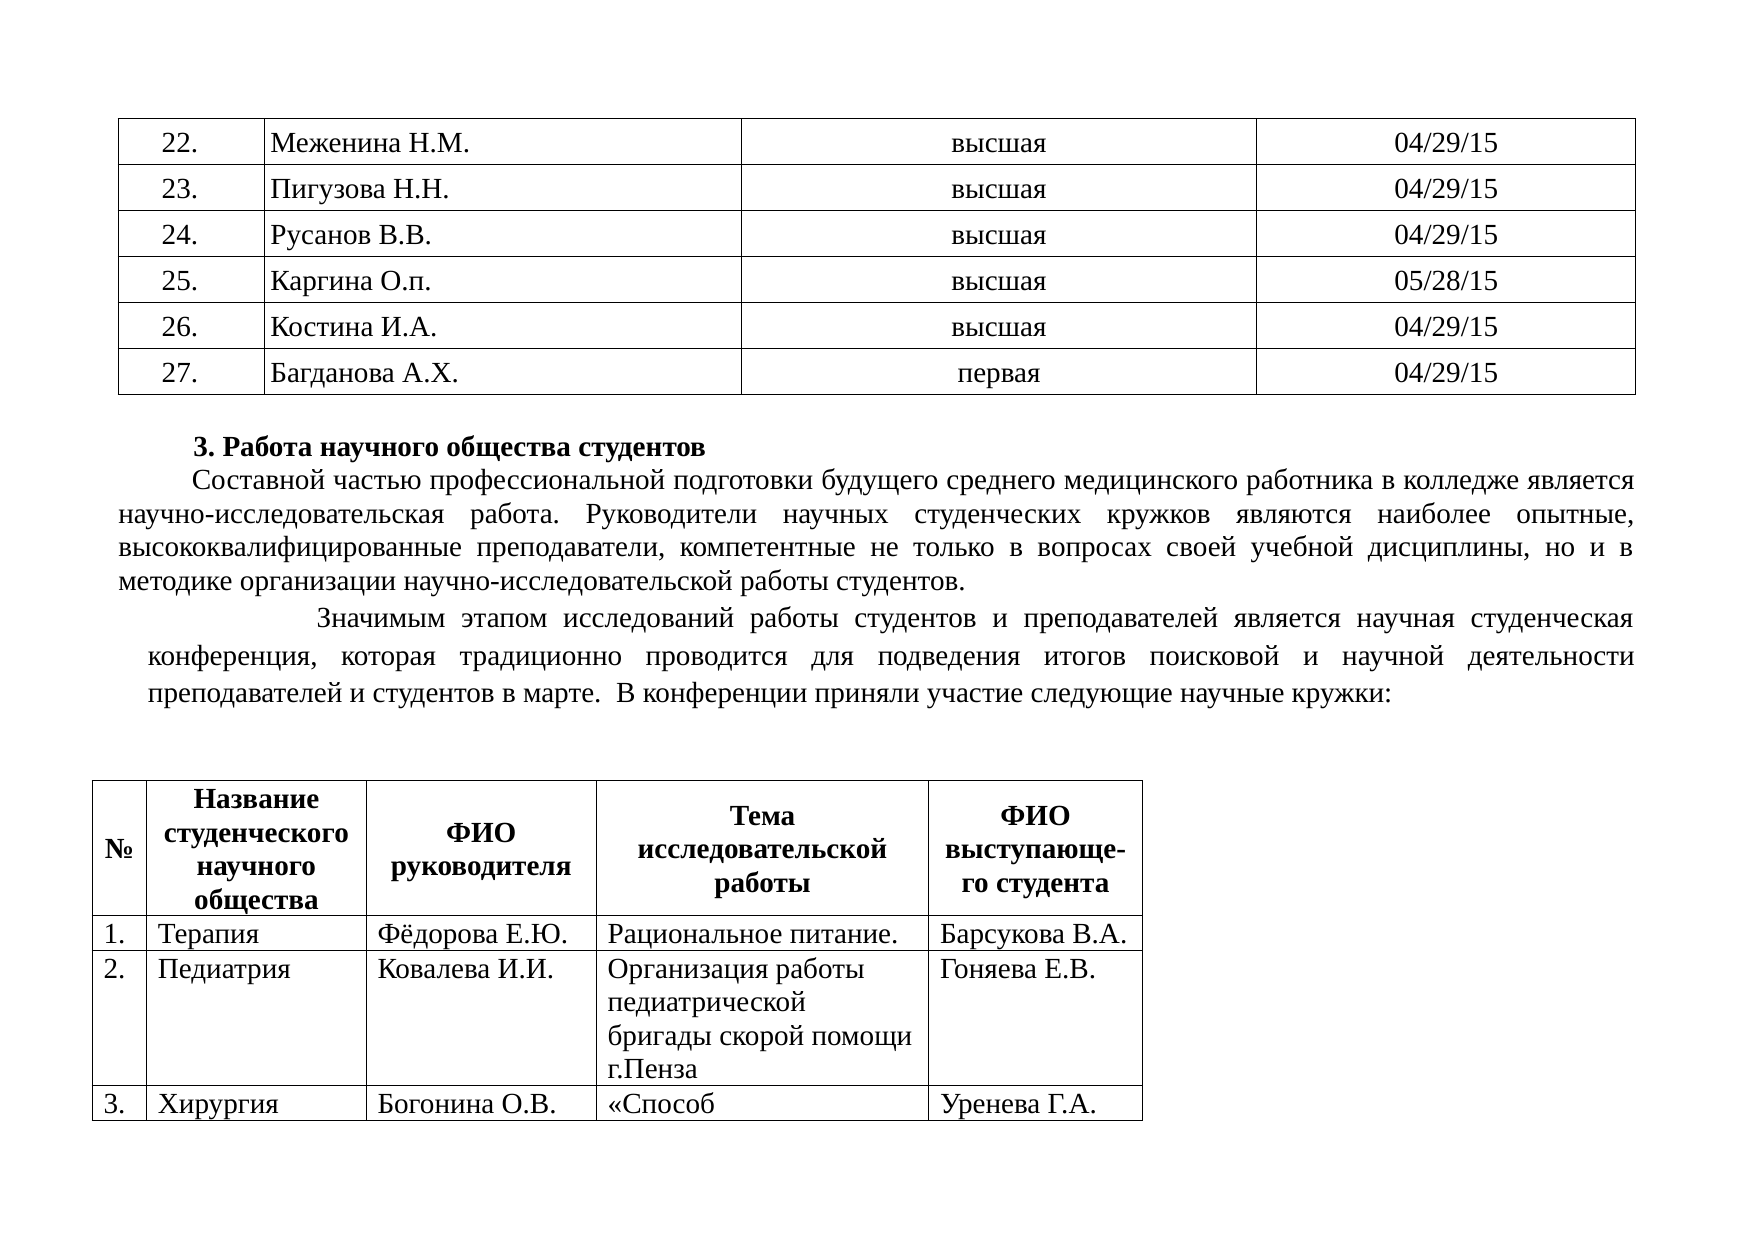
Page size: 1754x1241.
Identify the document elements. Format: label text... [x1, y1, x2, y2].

table_cell Организация работы педиатрической бригады скорой помощи г.Пенза [597, 951, 928, 1085]
table_cell [119, 257, 264, 302]
table_cell 2. [93, 951, 146, 1085]
table_cell [119, 119, 264, 164]
table_cell Уренева Г.А. [929, 1086, 1142, 1120]
table_cell Богонина О.В. [367, 1086, 596, 1120]
table_cell Рациональное питание. [597, 916, 928, 950]
table_cell Гоняева Е.В. [929, 951, 1142, 1085]
table_cell 1. [93, 916, 146, 950]
table_cell [119, 303, 264, 348]
table_cell 29.04.15 [1257, 303, 1635, 348]
table_cell 29.04.15 [1257, 211, 1635, 256]
table_cell Терапия [147, 916, 366, 950]
table_cell Меженина Н.М. [265, 119, 741, 164]
text Составной частью профессиональной подготовки будущего среднего медицинского работника в колледже является научно-исследовательская работа. Руководители научных студенческих кружков являются наиболее опытные, высококвалифицированные преподаватели, компетентные не только в вопросах своей учебной дисциплины, но и в методике организации научно-исследовательской работы студентов. [118, 462, 1636, 597]
table_header Тема исследовательской работы [597, 781, 928, 915]
text Значимым этапом исследований работы студентов и преподавателей является научная студенческая конференция, которая традиционно проводится для подведения итогов поисковой и научной деятельности преподавателей и студентов в марте. В конференции приняли участие следующие научные кружки: [148, 597, 1636, 709]
table_cell «Способ [597, 1086, 928, 1120]
table_cell высшая [742, 165, 1256, 210]
table_cell Костина И.А. [265, 303, 741, 348]
table_cell высшая [742, 119, 1256, 164]
table_cell 29.04.15 [1257, 119, 1635, 164]
table_cell Ковалева И.И. [367, 951, 596, 1085]
table_header № [93, 781, 146, 915]
table_header Название студенческого научного общества [147, 781, 366, 915]
table_cell первая [742, 349, 1256, 394]
table_cell [119, 211, 264, 256]
table_cell [119, 165, 264, 210]
table_cell Педиатрия [147, 951, 366, 1085]
table_cell Пигузова Н.Н. [265, 165, 741, 210]
table_cell 28.05.15 [1257, 257, 1635, 302]
table_header ФИО руководителя [367, 781, 596, 915]
table_cell Каргина О.п. [265, 257, 741, 302]
list 3. Работа научного общества студентов [156, 429, 1636, 462]
table_cell высшая [742, 211, 1256, 256]
table_cell высшая [742, 303, 1256, 348]
table_cell 29.04.15 [1257, 349, 1635, 394]
table_cell Багданова А.Х. [265, 349, 741, 394]
table_cell Русанов В.В. [265, 211, 741, 256]
table_header ФИО выступающе-го студента [929, 781, 1142, 915]
table_cell 3. [93, 1086, 146, 1120]
table_cell Хирургия [147, 1086, 366, 1120]
table_cell 29.04.15 [1257, 165, 1635, 210]
table_cell Барсукова В.А. [929, 916, 1142, 950]
table_cell высшая [742, 257, 1256, 302]
table_cell [119, 349, 264, 394]
table_cell Фёдорова Е.Ю. [367, 916, 596, 950]
